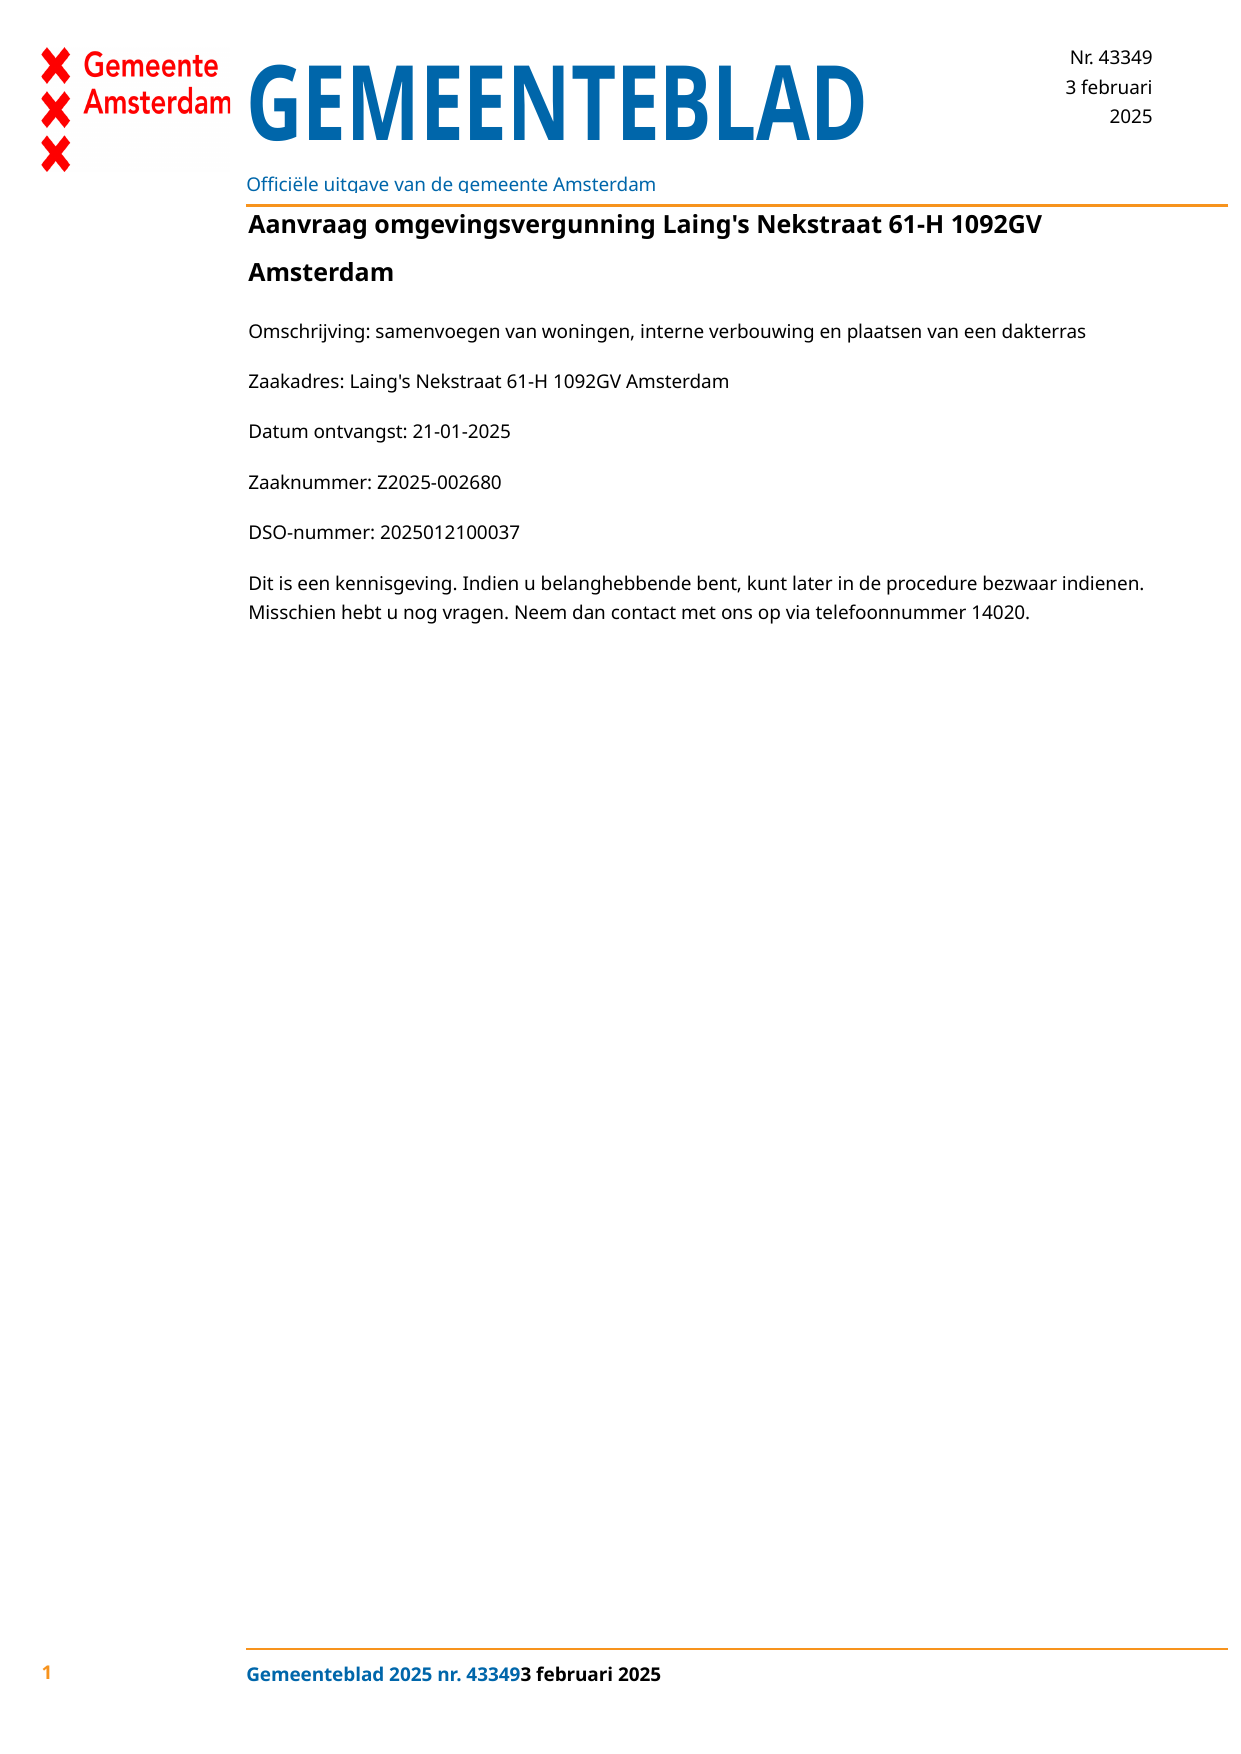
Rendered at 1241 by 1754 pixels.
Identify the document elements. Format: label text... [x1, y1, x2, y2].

text Zaaknummer: Z2025-002680 [248, 469, 1152, 495]
text Aanvraag omgevingsvergunning Laing's Nekstraat 61-H 1092GV Amsterdam [248, 207, 1152, 288]
text Zaakadres: Laing's Nekstraat 61-H 1092GV Amsterdam [248, 368, 1152, 394]
text Dit is een kennisgeving. Indien u belanghebbende bent, kunt later in de procedure bezwaar indienen. Misschien hebt u nog vragen. Neem dan contact met ons op via telefoonnummer 14020. [248, 570, 1152, 625]
text Datum ontvangst: 21-01-2025 [248, 419, 1152, 444]
text Omschrijving: samenvoegen van woningen, interne verbouwing en plaatsen van een dakterras [248, 318, 1152, 344]
picture [41, 47, 231, 172]
text DSO-nummer: 2025012100037 [248, 519, 1152, 545]
